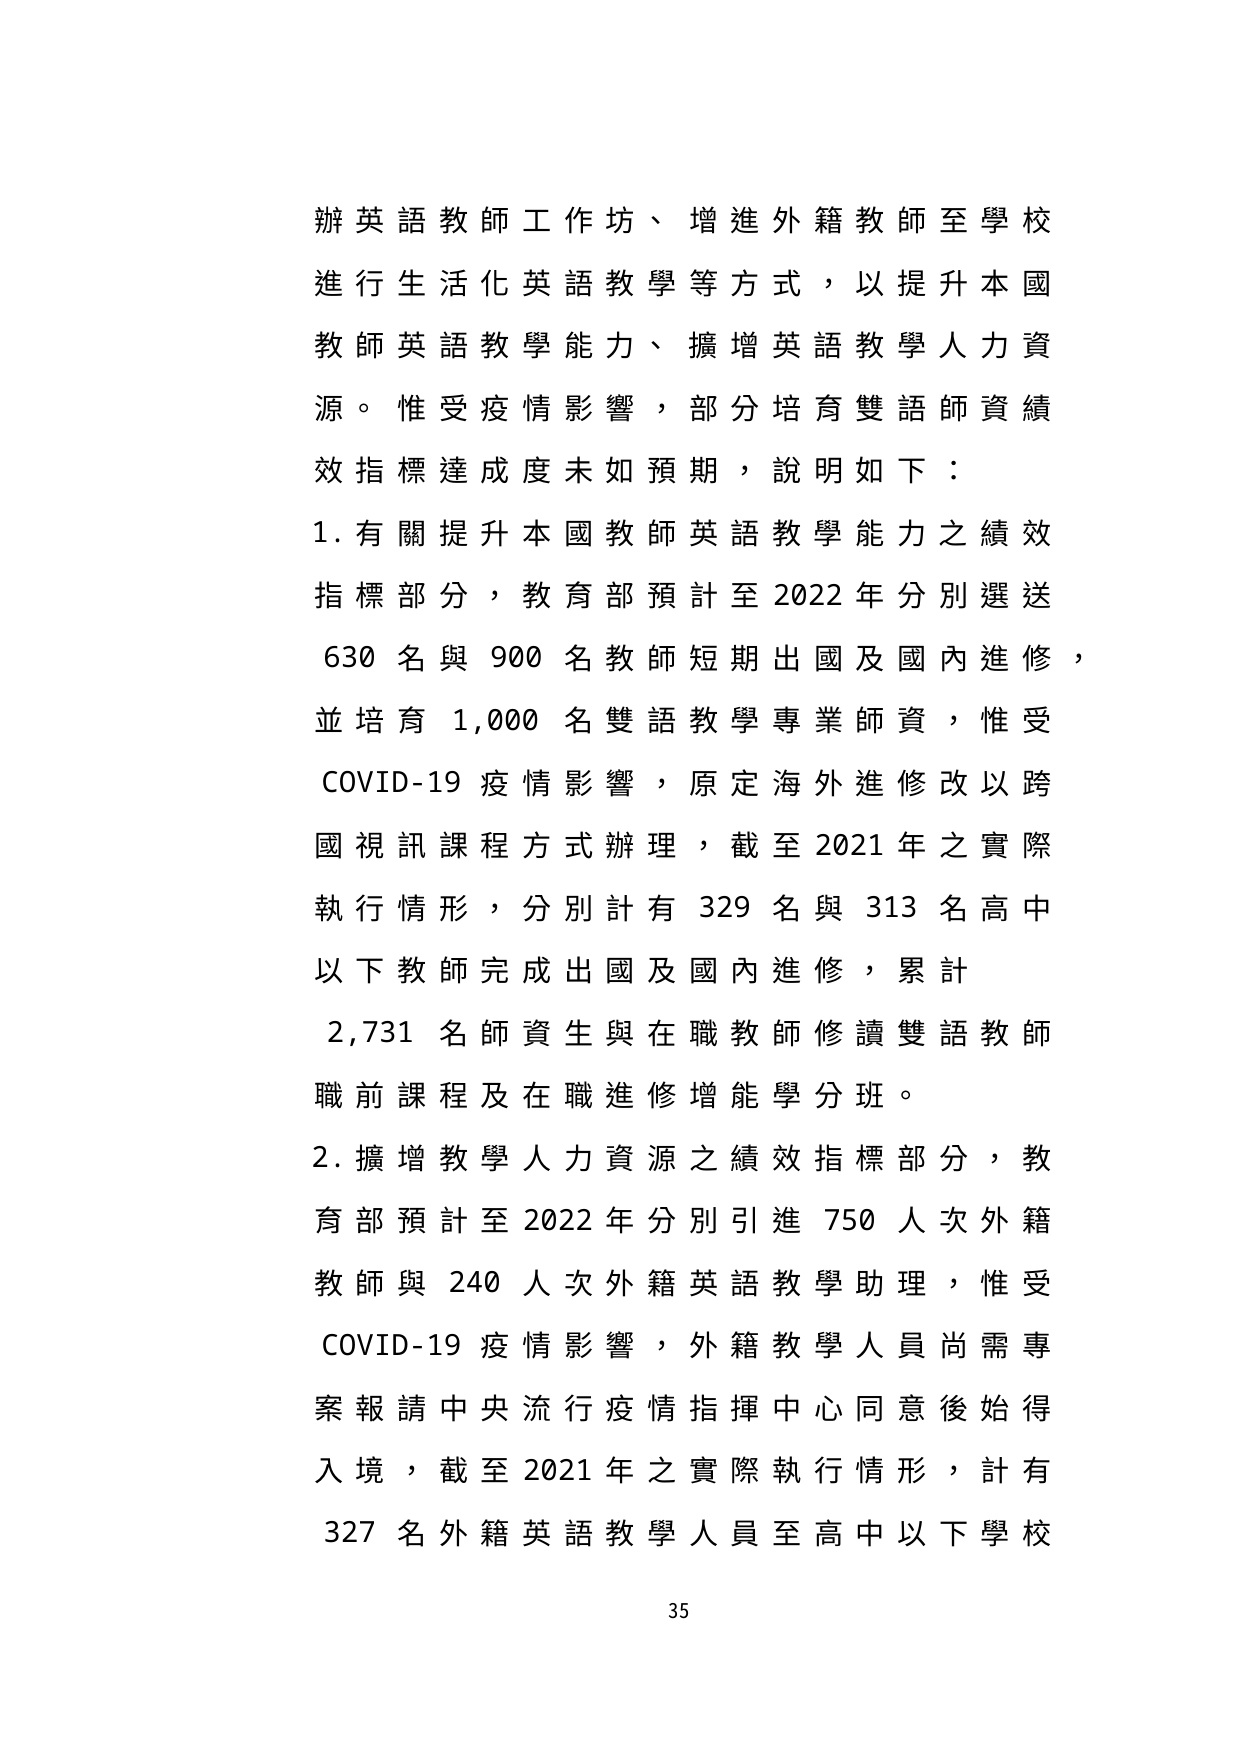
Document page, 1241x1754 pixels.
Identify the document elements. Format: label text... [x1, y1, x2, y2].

text 辦英語教師工作坊、增進外籍教師至學校進行生活化英語教學等方式，以提升本國教師英語教學能力、擴增英語教學人力資源。惟受疫情影響，部分培育雙語師資績效指標達成度未如預期，說明如下： [271, 177, 1058, 490]
text 1.有關提升本國教師英語教學能力之績效指標部分，教育部預計至2022年分別選送630名與900名教師短期出國及國內進修，並培育1,000名雙語教學專業師資，惟受COVID-19疫情影響，原定海外進修改以跨國視訊課程方式辦理，截至2021年之實際執行情形，分別計有329名與313名高中以下教師完成出國及國內進修，累計2,731名師資生與在職教師修讀雙語教師職前課程及在職進修增能學分班。 [271, 490, 1058, 1115]
text 2.擴增教學人力資源之績效指標部分，教育部預計至2022年分別引進750人次外籍教師與240人次外籍英語教學助理，惟受COVID-19疫情影響，外籍教學人員尚需專案報請中央流行疫情指揮中心同意後始得入境，截至2021年之實際執行情形，計有327名外籍英語教學人員至高中以下學校 [271, 1115, 1058, 1552]
